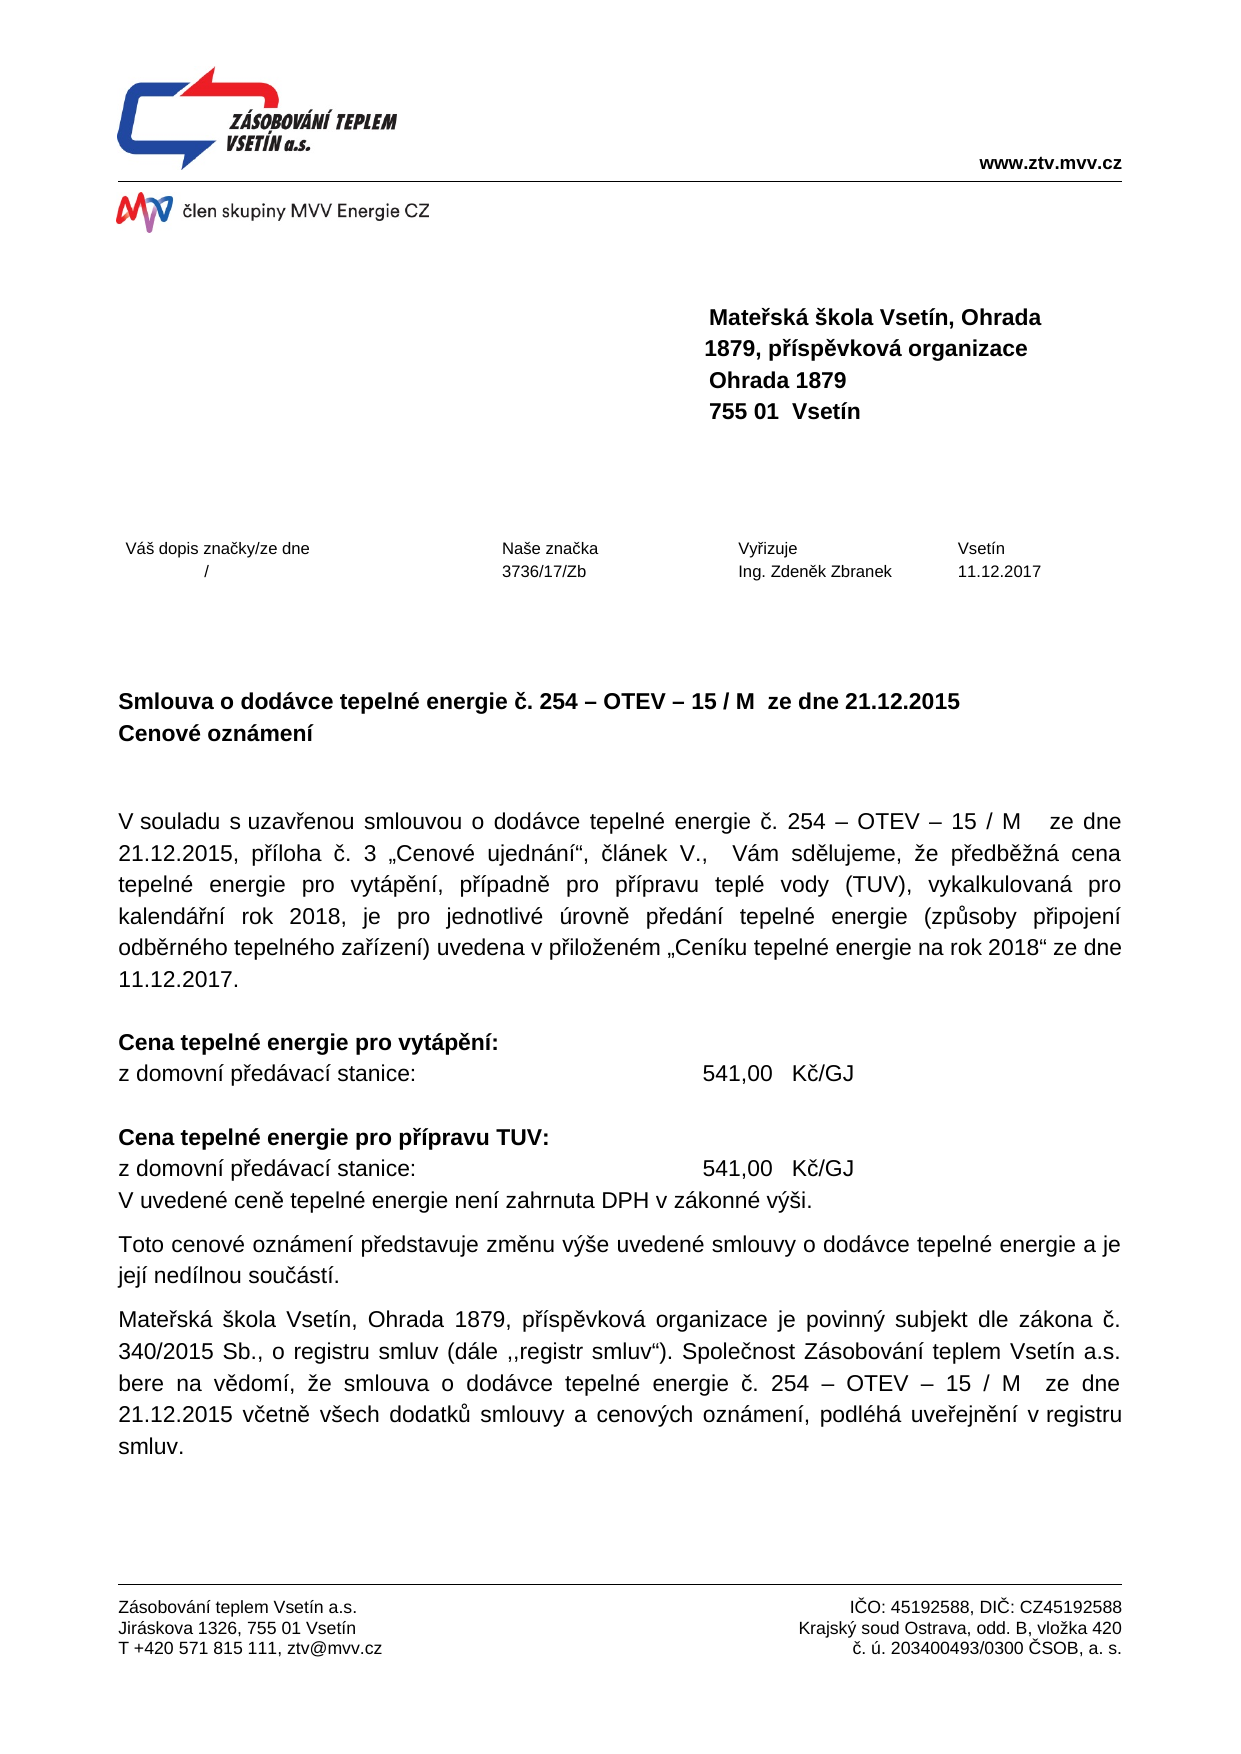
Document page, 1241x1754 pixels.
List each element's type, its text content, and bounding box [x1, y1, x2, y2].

table_cell 11.12.2017 [950, 562, 1082, 586]
text z domovní předávací stanice: 541,00 Kč/GJ [118, 1155, 1122, 1181]
text Toto cenové oznámení představuje změnu výše uvedené smlouvy o dodávce tepelné energie a je její nedílnou součástí. [118, 1231, 1122, 1289]
text 755 01 Vsetín [118, 398, 1122, 424]
table_header Vsetín [950, 539, 1082, 562]
table_cell 3736/17/Zb [495, 562, 731, 586]
text V uvedené ceně tepelné energie není zahrnuta DPH v zákonné výši. [118, 1187, 1122, 1213]
table_header Naše značka [495, 539, 731, 562]
text Cena tepelné energie pro přípravu TUV: [118, 1123, 1122, 1150]
text Mateřská škola Vsetín, Ohrada [662, 303, 1122, 330]
text Mateřská škola Vsetín, Ohrada 1879, příspěvková organizace je povinný subjekt dle zákona č. 340/2015 Sb., o registru smluv (dále ,,registr smluv“). Společnost Zásobování teplem Vsetín a.s. bere na vědomí, že smlouva o dodávce tepelné energie č. 254 – OTEV – 15 / M ze dne 21.12.2015 včetně všech dodatků smlouvy a cenových oznámení, podléhá uveřejnění v registru smluv. [118, 1306, 1122, 1459]
table_header Vyřizuje [731, 539, 950, 562]
text Smlouva o dodávce tepelné energie č. 254 – OTEV – 15 / M ze dne 21.12.2015 [118, 688, 1122, 714]
table_header Váš dopis značky/ze dne [118, 539, 494, 562]
text z domovní předávací stanice: 541,00 Kč/GJ [118, 1060, 1122, 1087]
text Cena tepelné energie pro vytápění: [118, 1029, 1122, 1055]
table_cell Ing. Zdeněk Zbranek [731, 562, 950, 586]
text V souladu s uzavřenou smlouvou o dodávce tepelné energie č. 254 – OTEV – 15 / M ze dne 21.12.2015, příloha č. 3 „Cenové ujednání“, článek V., Vám sdělujeme, že předběžná cena tepelné energie pro vytápění, případně pro přípravu teplé vody (TUV), vykalkulovaná pro kalendářní rok 2018, je pro jednotlivé úrovně předání tepelné energie (způsoby připojení odběrného tepelného zařízení) uvedena v přiloženém „Ceníku tepelné energie na rok 2018“ ze dne 11.12.2017. [118, 808, 1122, 992]
text Cenové oznámení [118, 720, 1122, 746]
table_cell / [118, 562, 494, 586]
text 1879, příspěvková organizace [81, 335, 1122, 361]
text Ohrada 1879 [118, 367, 1122, 393]
